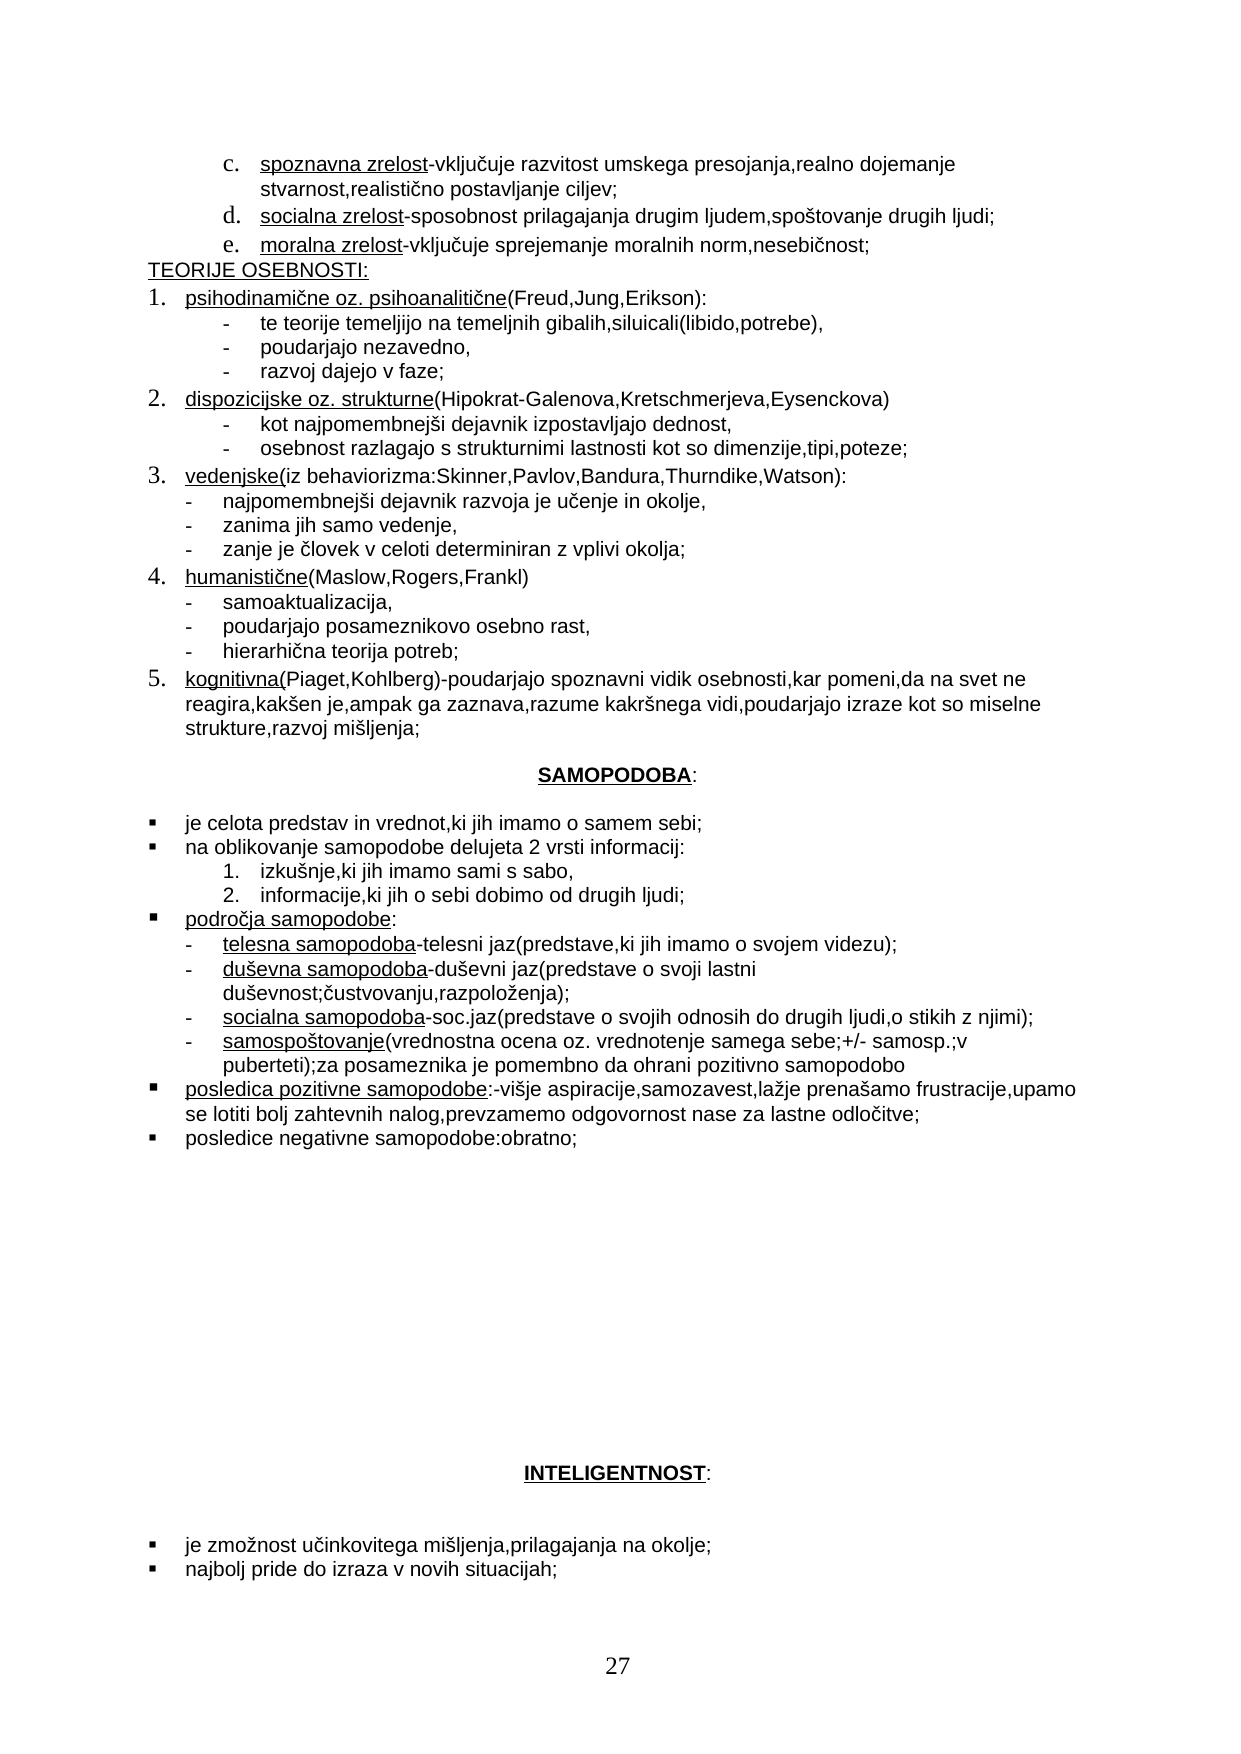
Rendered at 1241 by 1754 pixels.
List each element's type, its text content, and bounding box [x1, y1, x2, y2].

list te teorije temeljijo na temeljnih gibalih,siluicali(libido,potrebe), [223, 311, 1087, 335]
list kognitivna(Piaget,Kohlberg)-poudarjajo spoznavni vidik osebnosti,kar pomeni,da na svet ne reagira,kakšen je,ampak ga zaznava,razume kakršnega vidi,poudarjajo izraze kot so miselne strukture,razvoj mišljenja; [148, 663, 1087, 739]
list moralna zrelost-vključuje sprejemanje moralnih norm,nesebičnost; [223, 229, 1087, 258]
list zanima jih samo vedenje, [185, 513, 1087, 537]
list izkušnje,ki jih imamo sami s sabo, [223, 859, 1087, 883]
list psihodinamične oz. psihoanalitične(Freud,Jung,Erikson): [148, 282, 1087, 311]
list razvoj dajejo v faze; [223, 359, 1087, 383]
list socialna zrelost-sposobnost prilagajanja drugim ljudem,spoštovanje drugih ljudi; [223, 200, 1087, 229]
list dispozicijske oz. strukturne(Hipokrat-Galenova,Kretschmerjeva,Eysenckova) [148, 383, 1087, 412]
list najbolj pride do izraza v novih situacijah; [148, 1557, 1087, 1581]
list telesna samopodoba-telesni jaz(predstave,ki jih imamo o svojem videzu); [185, 932, 1087, 956]
list vedenjske(iz behaviorizma:Skinner,Pavlov,Bandura,Thurndike,Watson): [148, 460, 1087, 489]
list humanistične(Maslow,Rogers,Frankl) [148, 561, 1087, 590]
list je zmožnost učinkovitega mišljenja,prilagajanja na okolje; [148, 1533, 1087, 1557]
list samoaktualizacija, [185, 590, 1087, 614]
list področja samopodobe: [148, 907, 1087, 932]
list je celota predstav in vrednot,ki jih imamo o samem sebi; [148, 811, 1087, 835]
list spoznavna zrelost-vključuje razvitost umskega presojanja,realno dojemanje stvarnost,realistično postavljanje ciljev; [223, 148, 1087, 200]
list informacije,ki jih o sebi dobimo od drugih ljudi; [223, 883, 1087, 907]
list samospoštovanje(vrednostna ocena oz. vrednotenje samega sebe;+/- samosp.;v puberteti);za posameznika je pomembno da ohrani pozitivno samopodobo [185, 1029, 1087, 1077]
text INTELIGENTNOST: [148, 1461, 1087, 1485]
text SAMOPODOBA: [148, 763, 1087, 787]
list hierarhična teorija potreb; [185, 638, 1087, 663]
list poudarjajo nezavedno, [223, 335, 1087, 359]
text TEORIJE OSEBNOSTI: [148, 258, 1087, 282]
list poudarjajo posameznikovo osebno rast, [185, 614, 1087, 638]
list najpomembnejši dejavnik razvoja je učenje in okolje, [185, 489, 1087, 513]
list socialna samopodoba-soc.jaz(predstave o svojih odnosih do drugih ljudi,o stikih z njimi); [185, 1004, 1087, 1029]
list duševna samopodoba-duševni jaz(predstave o svoji lastni duševnost;čustvovanju,razpoloženja); [185, 956, 1087, 1004]
list kot najpomembnejši dejavnik izpostavljajo dednost, [223, 412, 1087, 436]
list posledica pozitivne samopodobe:-višje aspiracije,samozavest,lažje prenašamo frustracije,upamo se lotiti bolj zahtevnih nalog,prevzamemo odgovornost nase za lastne odločitve; [148, 1077, 1087, 1126]
list zanje je človek v celoti determiniran z vplivi okolja; [185, 537, 1087, 561]
list osebnost razlagajo s strukturnimi lastnosti kot so dimenzije,tipi,poteze; [223, 436, 1087, 460]
list na oblikovanje samopodobe delujeta 2 vrsti informacij: [148, 835, 1087, 859]
list posledice negativne samopodobe:obratno; [148, 1126, 1087, 1150]
